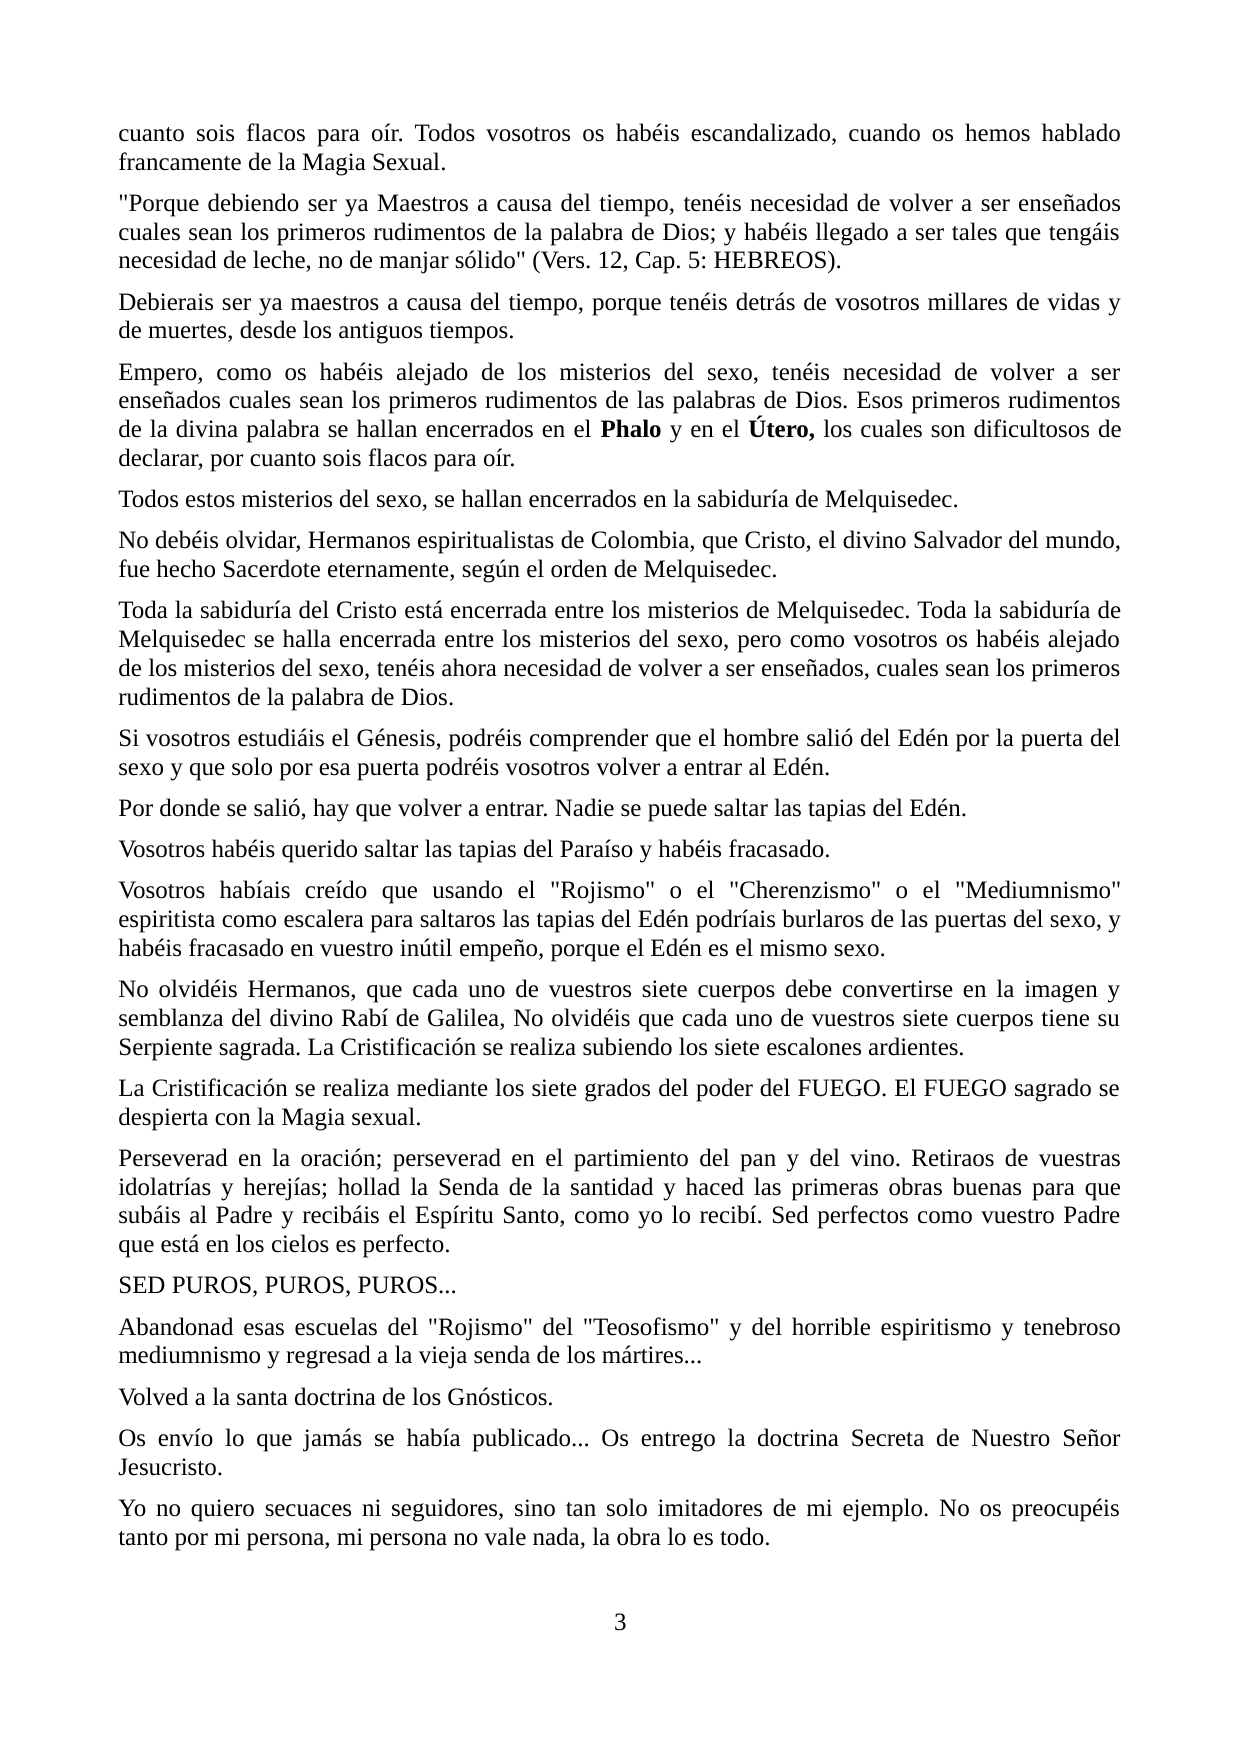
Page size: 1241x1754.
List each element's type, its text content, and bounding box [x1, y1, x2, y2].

text Todos estos misterios del sexo, se hallan encerrados en la sabiduría de Melquisedec. [118, 484, 1122, 513]
text Si vosotros estudiáis el Génesis, podréis comprender que el hombre salió del Edén por la puerta del sexo y que solo por esa puerta podréis vosotros volver a entrar al Edén. [118, 723, 1122, 781]
text No olvidéis Hermanos, que cada uno de vuestros siete cuerpos debe convertirse en la imagen y semblanza del divino Rabí de Galilea, No olvidéis que cada uno de vuestros siete cuerpos tiene su Serpiente sagrada. La Cristificación se realiza subiendo los siete escalones ardientes. [118, 974, 1122, 1061]
text Volved a la santa doctrina de los Gnósticos. [118, 1382, 1122, 1411]
text "Porque debiendo ser ya Maestros a causa del tiempo, tenéis necesidad de volver a ser enseñados cuales sean los primeros rudimentos de la palabra de Dios; y habéis llegado a ser tales que tengáis necesidad de leche, no de manjar sólido" (Vers. 12, Cap. 5: HEBREOS). [118, 188, 1122, 274]
text Abandonad esas escuelas del "Rojismo" del "Teosofismo" y del horrible espiritismo y tenebroso mediumnismo y regresad a la vieja senda de los mártires... [118, 1312, 1122, 1369]
text No debéis olvidar, Hermanos espiritualistas de Colombia, que Cristo, el divino Salvador del mundo, fue hecho Sacerdote eternamente, según el orden de Melquisedec. [118, 526, 1122, 583]
text SED PUROS, PUROS, PUROS... [118, 1271, 1122, 1299]
text Vosotros habíais creído que usando el "Rojismo" o el "Cherenzismo" o el "Mediumnismo" espiritista como escalera para saltaros las tapias del Edén podríais burlaros de las puertas del sexo, y habéis fracasado en vuestro inútil empeño, porque el Edén es el mismo sexo. [118, 876, 1122, 962]
text cuanto sois flacos para oír. Todos vosotros os habéis escandalizado, cuando os hemos hablado francamente de la Magia Sexual. [118, 118, 1122, 176]
text Debierais ser ya maestros a causa del tiempo, porque tenéis detrás de vosotros millares de vidas y de muertes, desde los antiguos tiempos. [118, 287, 1122, 344]
text Empero, como os habéis alejado de los misterios del sexo, tenéis necesidad de volver a ser enseñados cuales sean los primeros rudimentos de las palabras de Dios. Esos primeros rudimentos de la divina palabra se hallan encerrados en el Phalo y en el Útero, los cuales son dificultosos de declarar, por cuanto sois flacos para oír. [118, 357, 1122, 472]
text La Cristificación se realiza mediante los siete grados del poder del FUEGO. El FUEGO sagrado se despierta con la Magia sexual. [118, 1073, 1122, 1131]
text Por donde se salió, hay que volver a entrar. Nadie se puede saltar las tapias del Edén. [118, 793, 1122, 822]
text Perseverad en la oración; perseverad en el partimiento del pan y del vino. Retiraos de vuestras idolatrías y herejías; hollad la Senda de la santidad y haced las primeras obras buenas para que subáis al Padre y recibáis el Espíritu Santo, como yo lo recibí. Sed perfectos como vuestro Padre que está en los cielos es perfecto. [118, 1143, 1122, 1258]
text Toda la sabiduría del Cristo está encerrada entre los misterios de Melquisedec. Toda la sabiduría de Melquisedec se halla encerrada entre los misterios del sexo, pero como vosotros os habéis alejado de los misterios del sexo, tenéis ahora necesidad de volver a ser enseñados, cuales sean los primeros rudimentos de la palabra de Dios. [118, 596, 1122, 711]
text Os envío lo que jamás se había publicado... Os entrego la doctrina Secreta de Nuestro Señor Jesucristo. [118, 1423, 1122, 1481]
text Vosotros habéis querido saltar las tapias del Paraíso y habéis fracasado. [118, 834, 1122, 863]
text Yo no quiero secuaces ni seguidores, sino tan solo imitadores de mi ejemplo. No os preocupéis tanto por mi persona, mi persona no vale nada, la obra lo es todo. [118, 1493, 1122, 1551]
